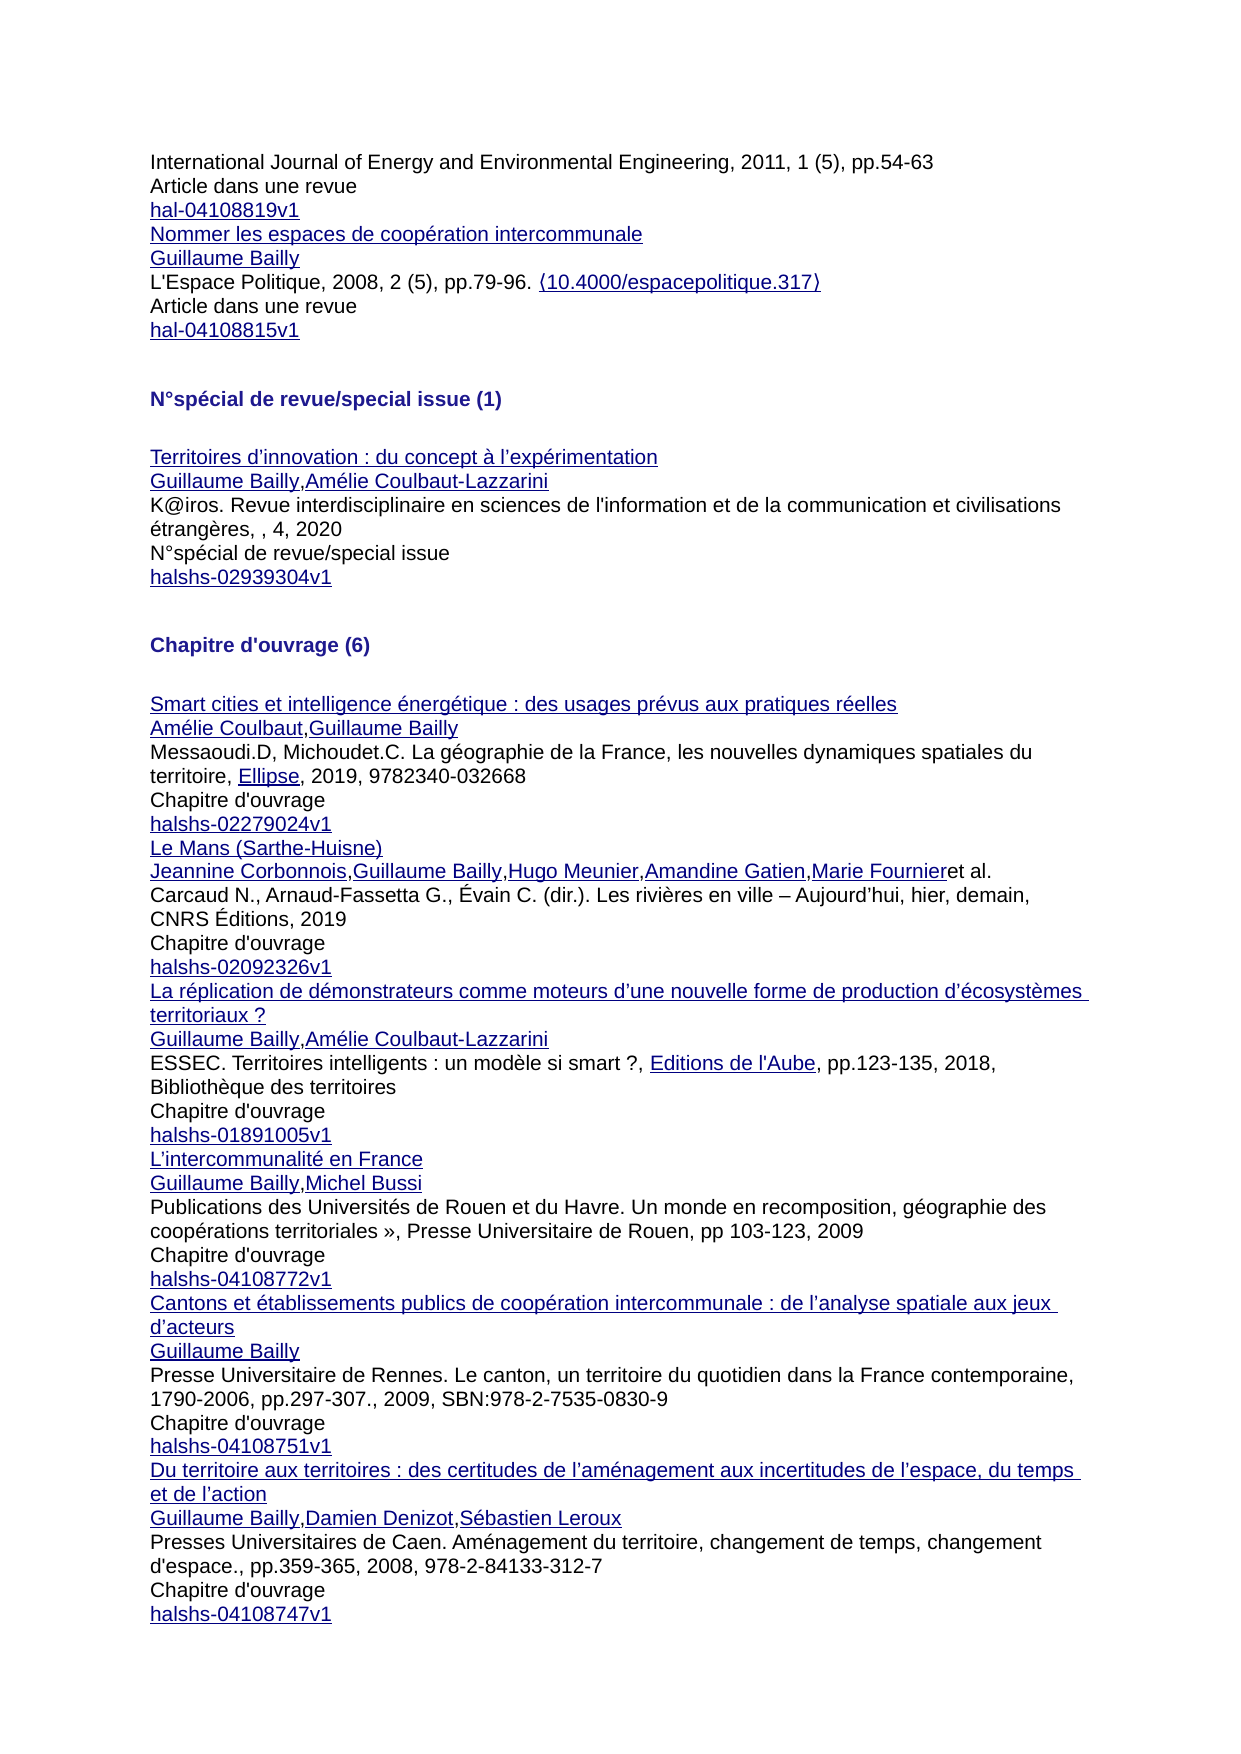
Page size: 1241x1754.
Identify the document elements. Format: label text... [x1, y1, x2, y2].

table_cell International Journal of Energy and Environmental Engineering, 2011, 1 (5), pp.54-63 Article dans une revue hal-04108819v1 [150, 150, 1090, 222]
table_cell La réplication de démonstrateurs comme moteurs d’une nouvelle forme de production d’écosystèmes territoriaux ? Guillaume Bailly,Amélie Coulbaut-Lazzarini ESSEC. Territoires intelligents : un modèle si smart ?, Editions de l'Aube, pp.123-135, 2018, Bibliothèque des territoires Chapitre d'ouvrage halshs-01891005v1 [150, 979, 1090, 1147]
table_cell Du territoire aux territoires : des certitudes de l’aménagement aux incertitudes de l’espace, du temps et de l’action Guillaume Bailly,Damien Denizot,Sébastien Leroux Presses Universitaires de Caen. Aménagement du territoire, changement de temps, changement d'espace., pp.359-365, 2008, 978-2-84133-312-7 Chapitre d'ouvrage halshs-04108747v1 [150, 1458, 1090, 1626]
table_cell Cantons et établissements publics de coopération intercommunale : de l’analyse spatiale aux jeux d’acteurs Guillaume Bailly Presse Universitaire de Rennes. Le canton, un territoire du quotidien dans la France contemporaine, 1790-2006, pp.297-307., 2009, SBN:978-2-7535-0830-9 Chapitre d'ouvrage halshs-04108751v1 [150, 1291, 1090, 1458]
table_header Smart cities et intelligence énergétique : des usages prévus aux pratiques réelles Amélie Coulbaut,Guillaume Bailly Messaoudi.D, Michoudet.C. La géographie de la France, les nouvelles dynamiques spatiales du territoire, Ellipse, 2019, 9782340-032668 Chapitre d'ouvrage halshs-02279024v1 [150, 692, 1090, 835]
table_header Territoires d’innovation : du concept à l’expérimentation Guillaume Bailly,Amélie Coulbaut-Lazzarini K@iros. Revue interdisciplinaire en sciences de l'information et de la communication et civilisations étrangères, , 4, 2020 N°spécial de revue/special issue halshs-02939304v1 [150, 445, 1090, 588]
subtitle Chapitre d'ouvrage (6) [150, 633, 1090, 657]
table_cell L’intercommunalité en France Guillaume Bailly,Michel Bussi Publications des Universités de Rouen et du Havre. Un monde en recomposition, géographie des coopérations territoriales », Presse Universitaire de Rouen, pp 103-123, 2009 Chapitre d'ouvrage halshs-04108772v1 [150, 1147, 1090, 1291]
subtitle N°spécial de revue/special issue (1) [150, 386, 1090, 410]
table_cell Le Mans (Sarthe-Huisne) Jeannine Corbonnois,Guillaume Bailly,Hugo Meunier,Amandine Gatien,Marie Fournieret al. Carcaud N., Arnaud-Fassetta G., Évain C. (dir.). Les rivières en ville – Aujourd’hui, hier, demain, CNRS Éditions, 2019 Chapitre d'ouvrage halshs-02092326v1 [150, 835, 1090, 979]
table_cell Nommer les espaces de coopération intercommunale Guillaume Bailly L'Espace Politique, 2008, 2 (5), pp.79-96. ⟨10.4000/espacepolitique.317⟩ Article dans une revue hal-04108815v1 [150, 222, 1090, 342]
